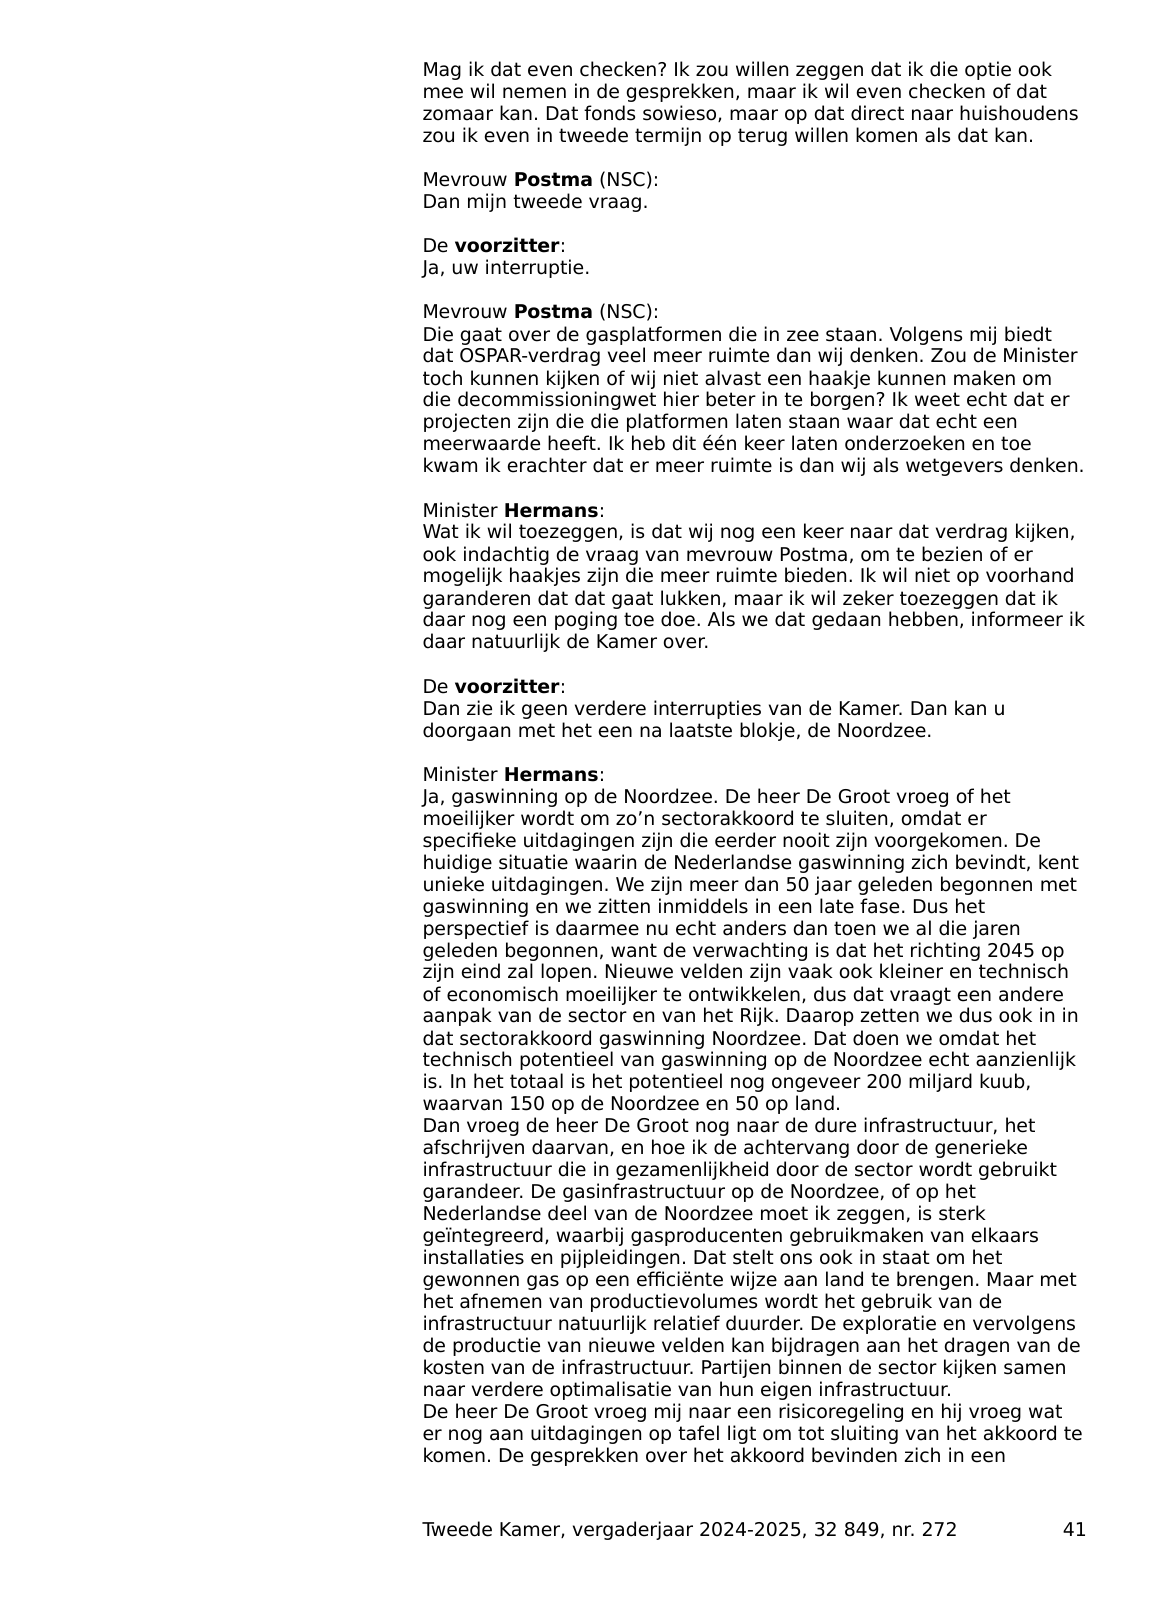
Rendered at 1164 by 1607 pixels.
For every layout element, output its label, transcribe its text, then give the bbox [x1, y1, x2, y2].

text Minister Hermans: [422, 499, 1087, 521]
text Mag ik dat even checken? Ik zou willen zeggen dat ik die optie ook mee wil nemen in de gesprekken, maar ik wil even checken of dat zomaar kan. Dat fonds sowieso, maar op dat direct naar huishoudens zou ik even in tweede termijn op terug willen komen als dat kan. [422, 59, 1087, 147]
text Ja, gaswinning op de Noordzee. De heer De Groot vroeg of het moeilijker wordt om zo’n sectorakkoord te sluiten, omdat er specifieke uitdagingen zijn die eerder nooit zijn voorgekomen. De huidige situatie waarin de Nederlandse gaswinning zich bevindt, kent unieke uitdagingen. We zijn meer dan 50 jaar geleden begonnen met gaswinning en we zitten inmiddels in een late fase. Dus het perspectief is daarmee nu echt anders dan toen we al die jaren geleden begonnen, want de verwachting is dat het richting 2045 op zijn eind zal lopen. Nieuwe velden zijn vaak ook kleiner en technisch of economisch moeilijker te ontwikkelen, dus dat vraagt een andere aanpak van de sector en van het Rijk. Daarop zetten we dus ook in in dat sectorakkoord gaswinning Noordzee. Dat doen we omdat het technisch potentieel van gaswinning op de Noordzee echt aanzienlijk is. In het totaal is het potentieel nog ongeveer 200 miljard kuub, waarvan 150 op de Noordzee en 50 op land. [422, 786, 1087, 1115]
text Minister Hermans: [422, 764, 1087, 786]
text Dan mijn tweede vraag. [422, 191, 1087, 213]
text Wat ik wil toezeggen, is dat wij nog een keer naar dat verdrag kijken, ook indachtig de vraag van mevrouw Postma, om te bezien of er mogelijk haakjes zijn die meer ruimte bieden. Ik wil niet op voorhand garanderen dat dat gaat lukken, maar ik wil zeker toezeggen dat ik daar nog een poging toe doe. Als we dat gedaan hebben, informeer ik daar natuurlijk de Kamer over. [422, 521, 1087, 653]
text Dan zie ik geen verdere interrupties van de Kamer. Dan kan u doorgaan met het een na laatste blokje, de Noordzee. [422, 697, 1087, 741]
text Dan vroeg de heer De Groot nog naar de dure infrastructuur, het afschrijven daarvan, en hoe ik de achtervang door de generieke infrastructuur die in gezamenlijkheid door de sector wordt gebruikt garandeer. De gasinfrastructuur op de Noordzee, of op het Nederlandse deel van de Noordzee moet ik zeggen, is sterk geïntegreerd, waarbij gasproducenten gebruikmaken van elkaars installaties en pijpleidingen. Dat stelt ons ook in staat om het gewonnen gas op een efficiënte wijze aan land te brengen. Maar met het afnemen van productievolumes wordt het gebruik van de infrastructuur natuurlijk relatief duurder. De exploratie en vervolgens de productie van nieuwe velden kan bijdragen aan het dragen van de kosten van de infrastructuur. Partijen binnen de sector kijken samen naar verdere optimalisatie van hun eigen infrastructuur. [422, 1115, 1087, 1401]
text Die gaat over de gasplatformen die in zee staan. Volgens mij biedt dat OSPAR-verdrag veel meer ruimte dan wij denken. Zou de Minister toch kunnen kijken of wij niet alvast een haakje kunnen maken om die decommissioningwet hier beter in te borgen? Ik weet echt dat er projecten zijn die die platformen laten staan waar dat echt een meerwaarde heeft. Ik heb dit één keer laten onderzoeken en toe kwam ik erachter dat er meer ruimte is dan wij als wetgevers denken. [422, 323, 1087, 477]
text Mevrouw Postma (NSC): [422, 169, 1087, 191]
text Ja, uw interruptie. [422, 257, 1087, 279]
text De heer De Groot vroeg mij naar een risicoregeling en hij vroeg wat er nog aan uitdagingen op tafel ligt om tot sluiting van het akkoord te komen. De gesprekken over het akkoord bevinden zich in een [422, 1401, 1087, 1467]
text De voorzitter: [422, 235, 1087, 257]
text De voorzitter: [422, 676, 1087, 697]
text Mevrouw Postma (NSC): [422, 301, 1087, 323]
